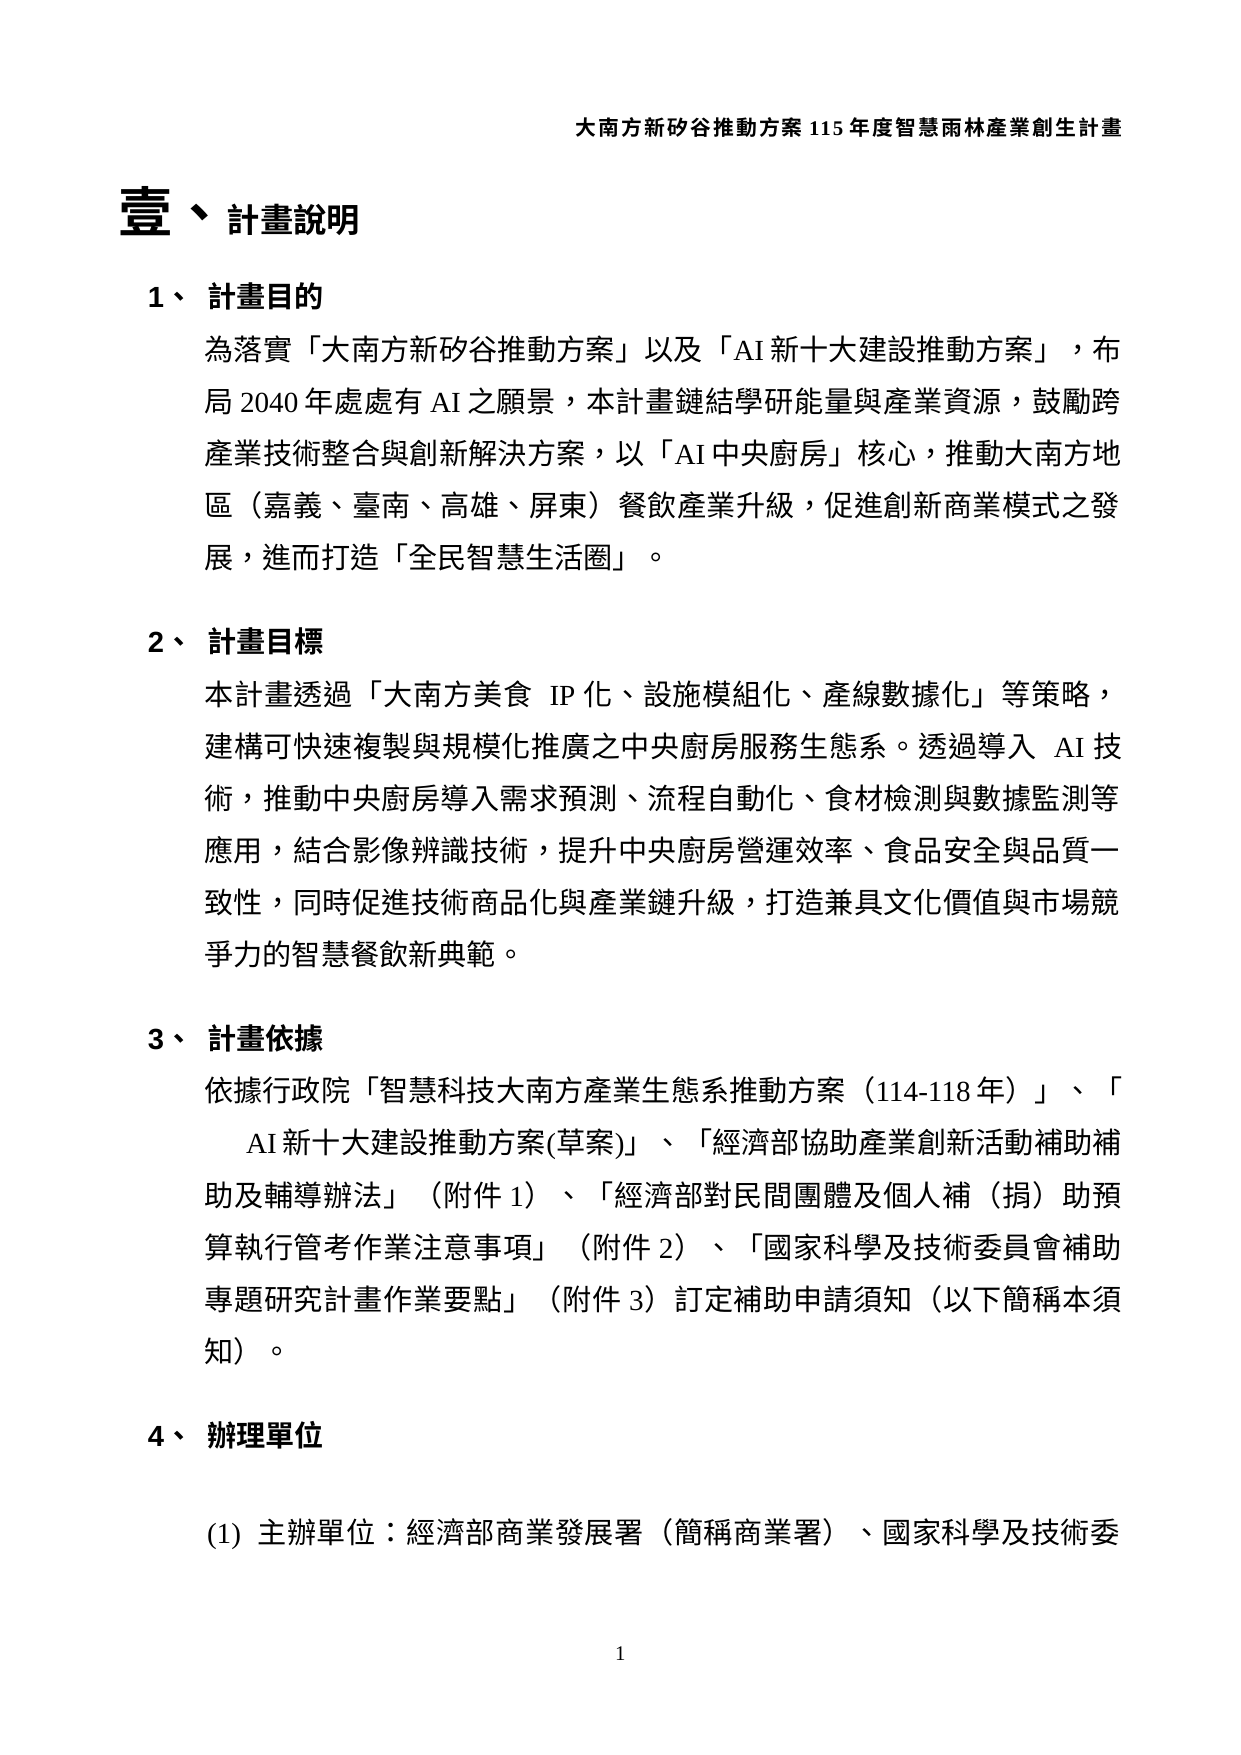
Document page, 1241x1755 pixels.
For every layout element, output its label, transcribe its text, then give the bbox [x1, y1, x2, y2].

list 主辦單位：經濟部商業發展署（簡稱商業署）、國家科學及技術委 [207, 1489, 1122, 1552]
list 計畫依據 [148, 998, 1122, 1060]
text 為落實「大南方新矽谷推動方案」以及「AI新十大建設推動方案」，布局2040年處處有AI之願景，本計畫鏈結學研能量與產業資源，鼓勵跨產業技術整合與創新解決方案，以「AI中央廚房」核心，推動大南方地區（嘉義、臺南、高雄、屏東）餐飲產業升級，促進創新商業模式之發展，進而打造「全民智慧生活圈」。 [204, 318, 1122, 579]
list 計畫目的 [148, 256, 1122, 318]
list 辦理單位 [148, 1395, 1122, 1457]
list 計畫目標 [148, 601, 1122, 663]
text 依據行政院「智慧科技大南方產業生態系推動方案（114-118年）」、「 AI新十大建設推動方案(草案)」、「經濟部協助產業創新活動補助補助及輔導辦法」（附件1）、「經濟部對民間團體及個人補（捐）助預算執行管考作業注意事項」（附件2）、「國家科學及技術委員會補助專題研究計畫作業要點」（附件3）訂定補助申請須知（以下簡稱本須知）。 [204, 1060, 1122, 1373]
text 本計畫透過「大南方美食 IP 化、設施模組化、產線數據化」等策略，建構可快速複製與規模化推廣之中央廚房服務生態系。透過導入 AI 技術，推動中央廚房導入需求預測、流程自動化、食材檢測與數據監測等應用，結合影像辨識技術，提升中央廚房營運效率、食品安全與品質一致性，同時促進技術商品化與產業鏈升級，打造兼具文化價值與市場競爭力的智慧餐飲新典範。 [204, 663, 1122, 976]
list 計畫說明 [118, 171, 1122, 234]
